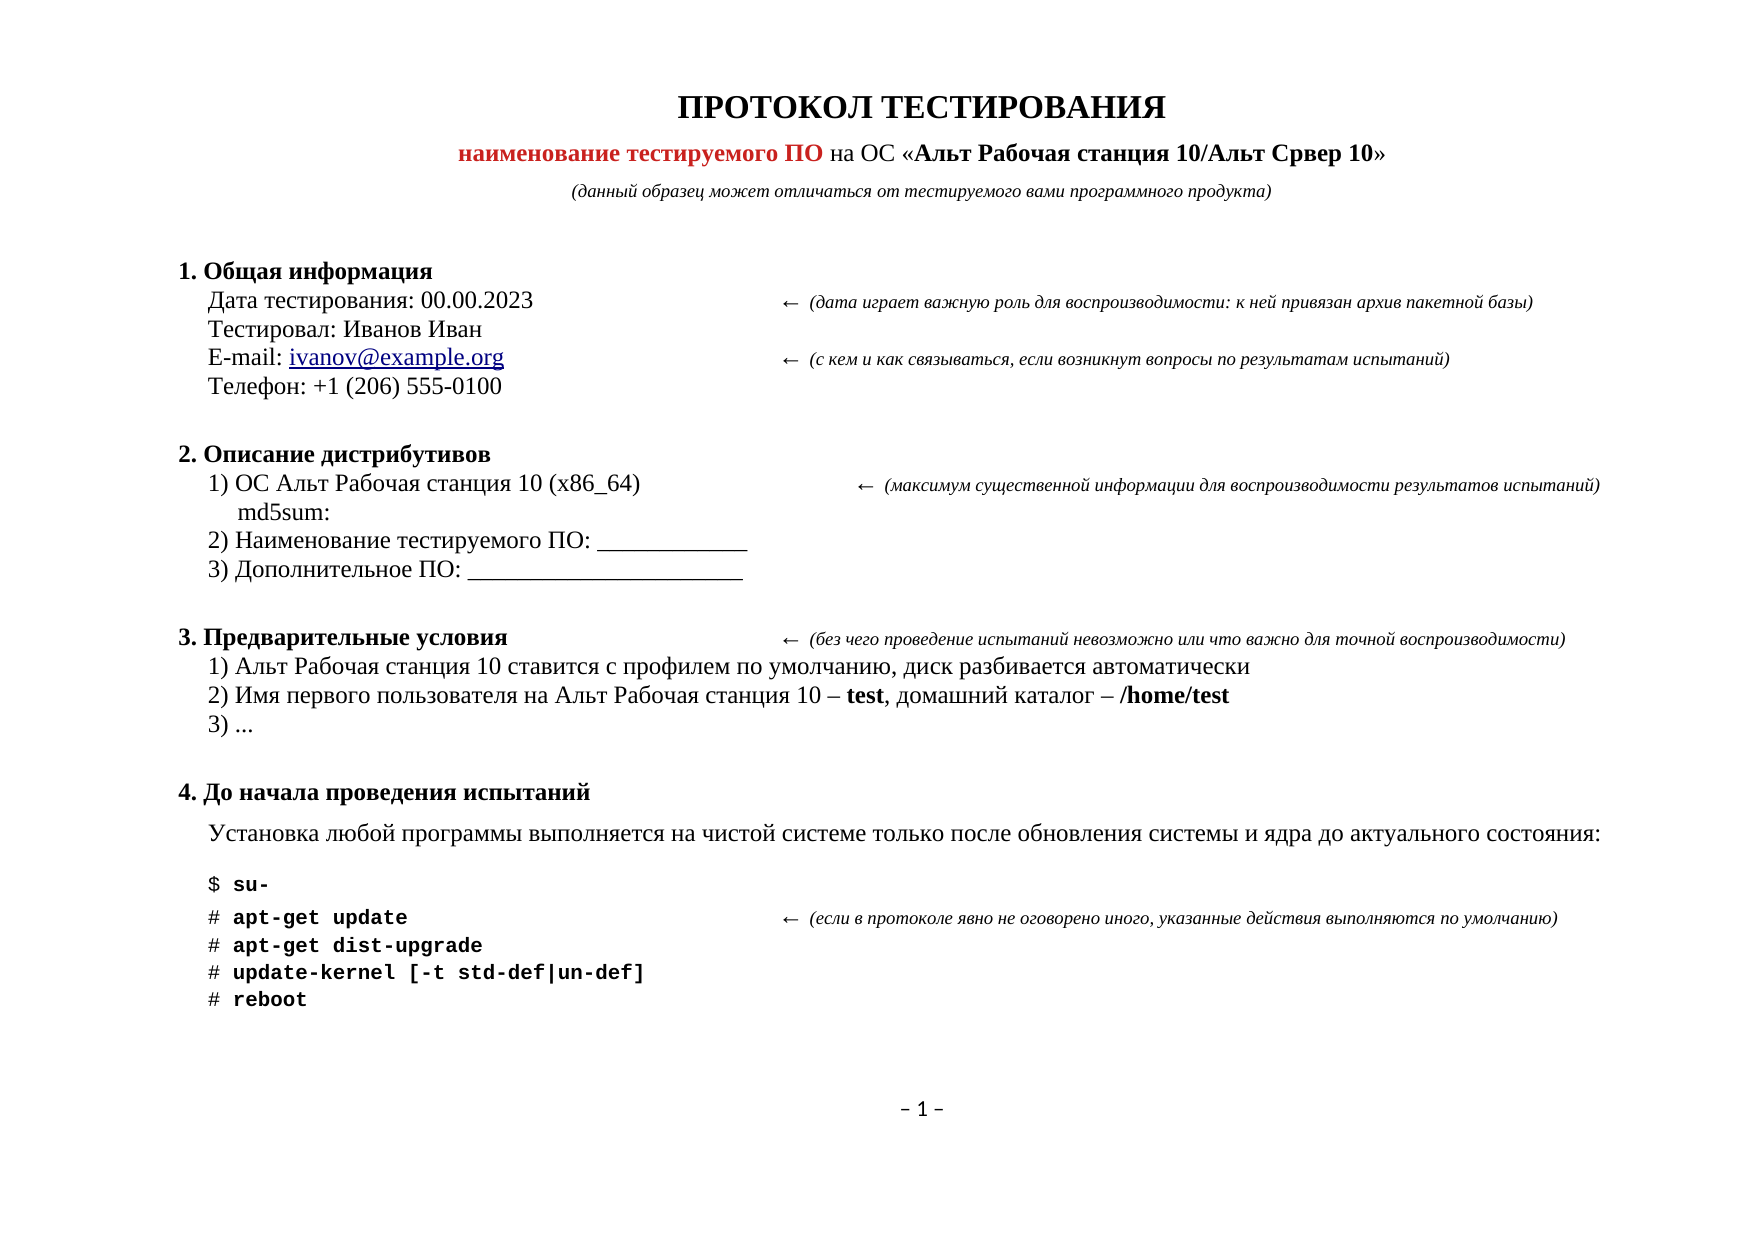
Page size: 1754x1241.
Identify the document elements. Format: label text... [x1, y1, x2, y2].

text 3) Дополнительное ПО: ______________________ [208, 554, 1665, 583]
text Телефон: +1 (206) 555-0100 [208, 371, 1665, 400]
text 2) Наименование тестируемого ПО: ____________ [208, 526, 1665, 554]
text Установка любой программы выполняется на чистой системе только после обновления системы и ядра до актуального состояния: [208, 818, 1665, 847]
text 3) ... [208, 709, 1665, 737]
text # apt-get dist-upgrade [208, 935, 1665, 958]
text $ su- [208, 874, 1665, 897]
text md5sum: [237, 497, 1665, 526]
text # reboot [208, 989, 1665, 1013]
text # update-kernel [-t std-def|un-def] [208, 962, 1665, 986]
text 1. Общая информация [178, 256, 1665, 285]
text 1) ОС Альт Рабочая станция 10 (x86_64) ← (максимум существенной информации для воспроизводимости результатов испытаний) [208, 468, 1665, 497]
text 4. До начала проведения испытаний [178, 777, 1665, 806]
text Тестировал: Иванов Иван [208, 314, 1665, 342]
text 2. Описание дистрибутивов [178, 439, 1665, 468]
subtitle (данный образец может отличаться от тестируемого вами программного продукта) [178, 179, 1665, 201]
text Дата тестирования: 00.00.2023 ← (дата играет важную роль для воспроизводимости: к ней привязан архив пакетной базы) [208, 285, 1665, 314]
text 1) Альт Рабочая станция 10 ставится с профилем по умолчанию, диск разбивается автоматически [208, 651, 1665, 680]
text 2) Имя первого пользователя на Альт Рабочая станция 10 – test, домашний каталог – /home/test [208, 680, 1665, 709]
text 3. Предварительные условия ← (без чего проведение испытаний невозможно или что важно для точной воспроизводимости) [178, 622, 1665, 651]
subtitle ПРОТОКОЛ ТЕСТИРОВАНИЯ [178, 87, 1665, 126]
subtitle наименование тестируемого ПО на ОС «Альт Рабочая станция 10/Альт Срвер 10» [178, 138, 1665, 167]
text # apt-get update ← (если в протоколе явно не оговорено иного, указанные действия выполняются по умолчанию) [208, 901, 1665, 931]
text E-mail: ivanov@example.org ← (с кем и как связываться, если возникнут вопросы по результатам испытаний) [208, 342, 1665, 371]
